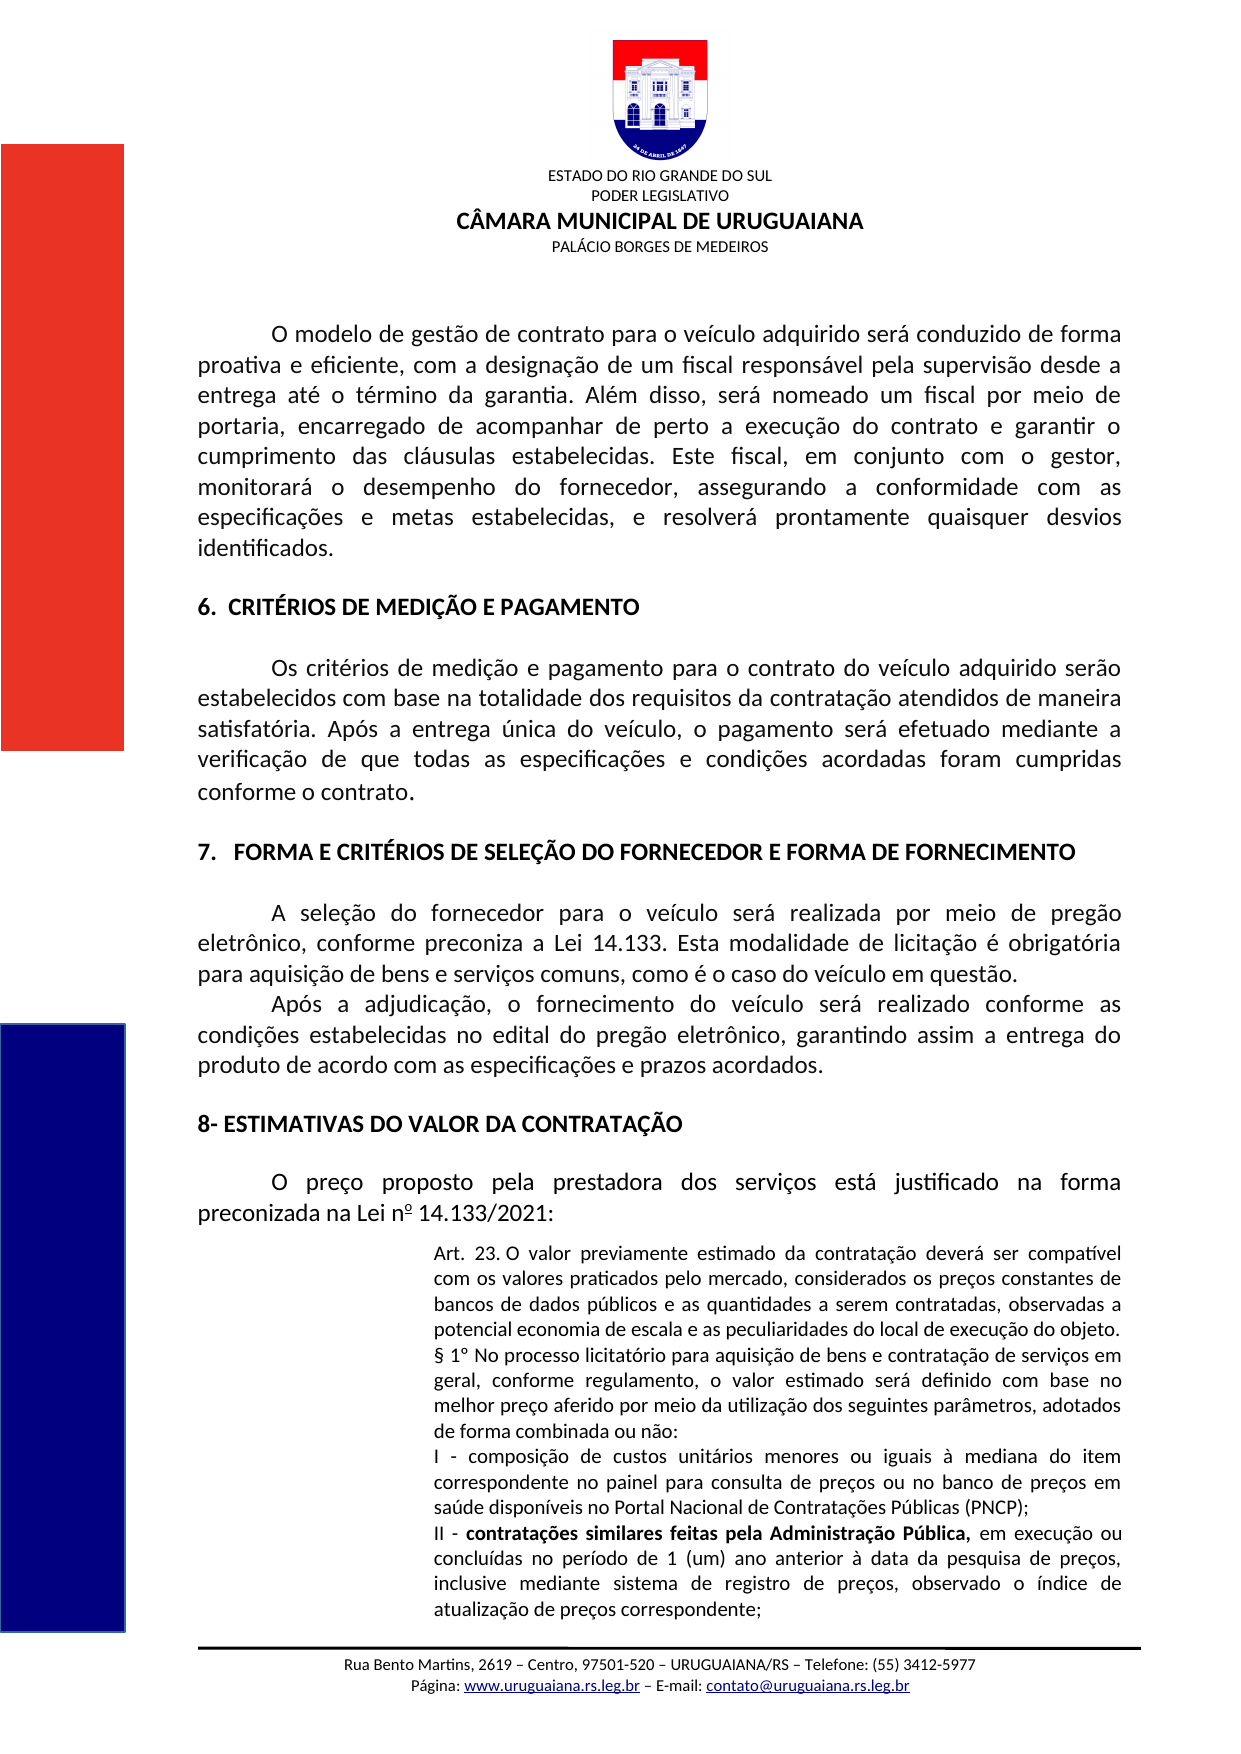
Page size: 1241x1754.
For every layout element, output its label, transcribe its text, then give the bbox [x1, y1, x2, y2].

text A seleção do fornecedor para o veículo será realizada por meio de pregão eletrônico, conforme preconiza a Lei 14.133. Esta modalidade de licitação é obrigatória para aquisição de bens e serviços comuns, como é o caso do veículo em questão. [197, 897, 1123, 988]
text Os critérios de medição e pagamento para o contrato do veículo adquirido serão estabelecidos com base na totalidade dos requisitos da contratação atendidos de maneira satisfatória. Após a entrega única do veículo, o pagamento será efetuado mediante a verificação de que todas as especificações e condições acordadas foram cumpridas conforme o contrato. [197, 652, 1123, 808]
text Após a adjudicação, o fornecimento do veículo será realizado conforme as condições estabelecidas no edital do pregão eletrônico, garantindo assim a entrega do produto de acordo com as especificações e prazos acordados. [197, 988, 1123, 1080]
text I - composição de custos unitários menores ou iguais à mediana do item correspondente no painel para consulta de preços ou no banco de preços em saúde disponíveis no Portal Nacional de Contratações Públicas (PNCP); [434, 1443, 1123, 1520]
text II - contratações similares feitas pela Administração Pública, em execução ou concluídas no período de 1 (um) ano anterior à data da pesquisa de preços, inclusive mediante sistema de registro de preços, observado o índice de atualização de preços correspondente; [434, 1520, 1123, 1621]
text O modelo de gestão de contrato para o veículo adquirido será conduzido de forma proativa e eficiente, com a designação de um fiscal responsável pela supervisão desde a entrega até o término da garantia. Além disso, será nomeado um fiscal por meio de portaria, encarregado de acompanhar de perto a execução do contrato e garantir o cumprimento das cláusulas estabelecidas. Este fiscal, em conjunto com o gestor, monitorará o desempenho do fornecedor, assegurando a conformidade com as especificações e metas estabelecidas, e resolverá prontamente quaisquer desvios identificados. [197, 318, 1123, 563]
text 8- ESTIMATIVAS DO VALOR DA CONTRATAÇÃO [197, 1108, 1123, 1138]
picture [589, 29, 731, 165]
text Art. 23. O valor previamente estimado da contratação deverá ser compatível com os valores praticados pelo mercado, considerados os preços constantes de bancos de dados públicos e as quantidades a serem contratadas, observadas a potencial economia de escala e as peculiaridades do local de execução do objeto. [434, 1240, 1123, 1342]
text O preço proposto pela prestadora dos serviços está justificado na forma preconizada na Lei no 14.133/2021: [197, 1167, 1123, 1228]
text 7. FORMA E CRITÉRIOS DE SELEÇÃO DO FORNECEDOR E FORMA DE FORNECIMENTO [197, 836, 1123, 866]
text § 1º No processo licitatório para aquisição de bens e contratação de serviços em geral, conforme regulamento, o valor estimado será definido com base no melhor preço aferido por meio da utilização dos seguintes parâmetros, adotados de forma combinada ou não: [434, 1342, 1123, 1443]
text 6. CRITÉRIOS DE MEDIÇÃO E PAGAMENTO [197, 591, 1123, 621]
